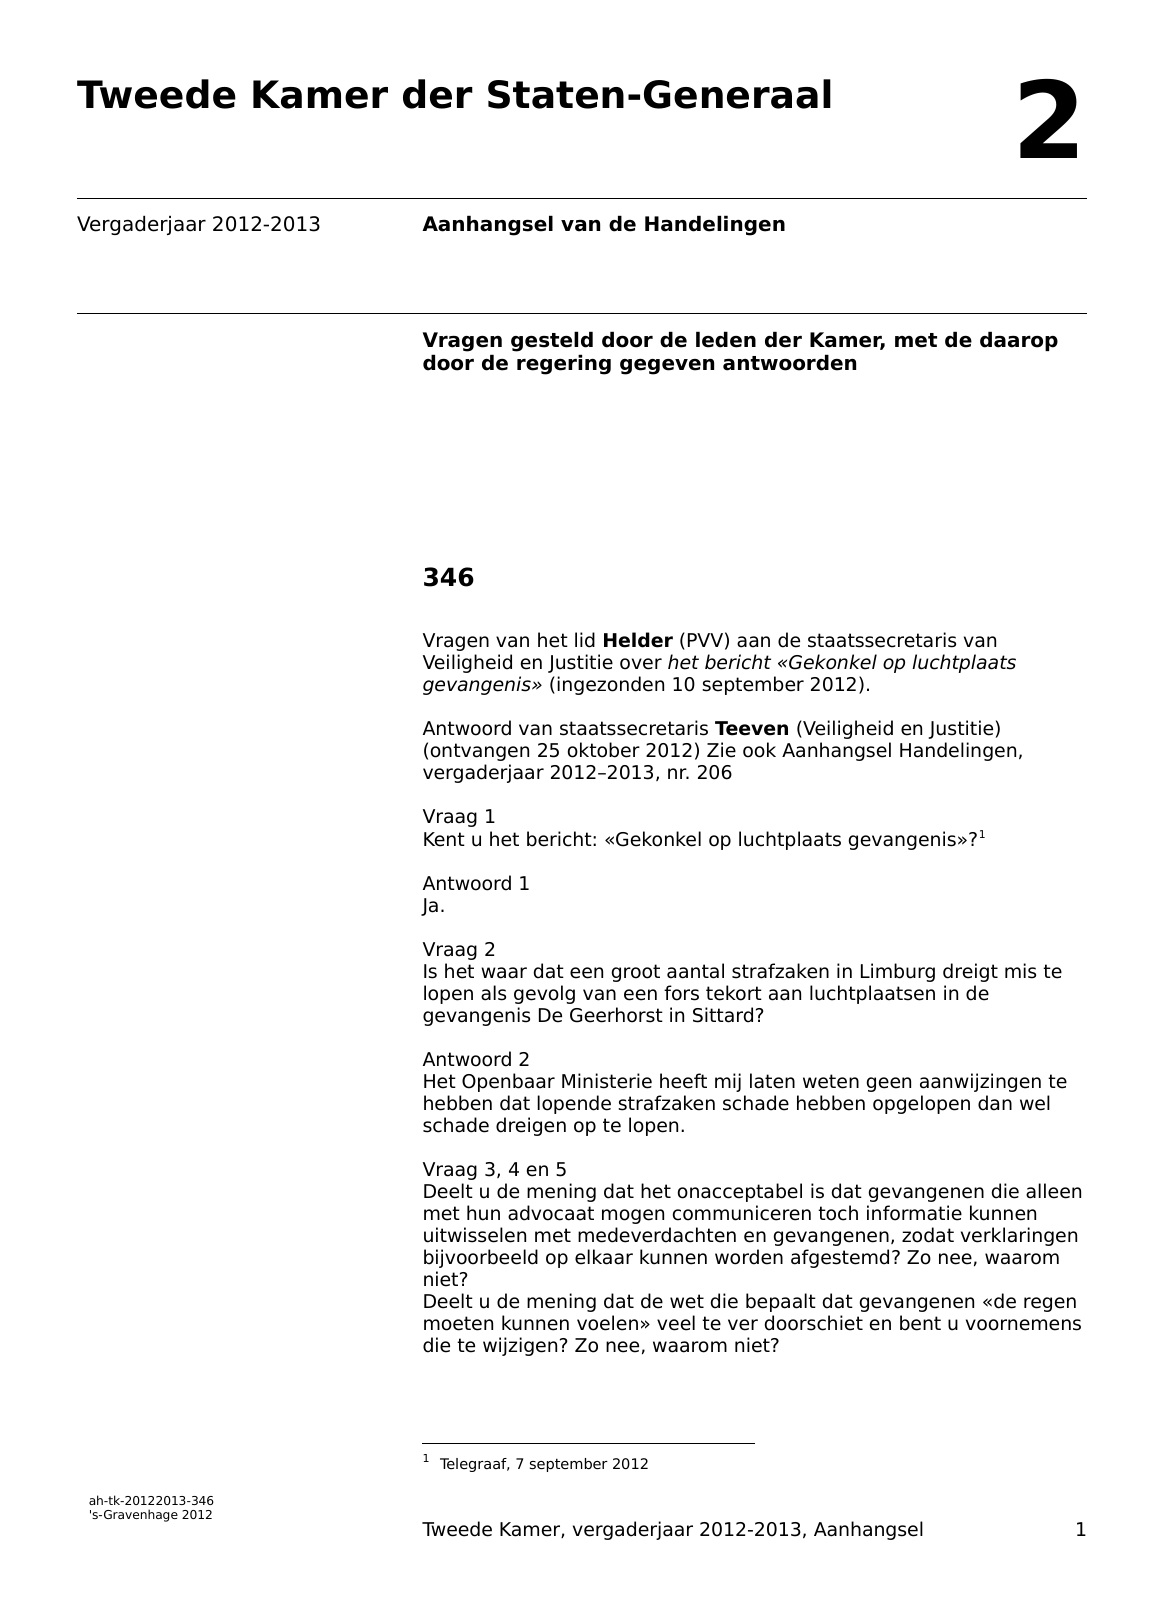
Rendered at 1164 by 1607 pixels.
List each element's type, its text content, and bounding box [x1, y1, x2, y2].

text Vraag 2 [422, 939, 1087, 961]
text 346 [422, 563, 1087, 592]
text Ja. [422, 894, 1087, 917]
text Vraag 1 [422, 806, 1087, 828]
text Antwoord 1 [422, 873, 1087, 894]
table_cell Vragen gesteld door de leden der Kamer, met de daarop door de regering gegeven antwoorden [422, 314, 1087, 375]
table_header Tweede Kamer der Staten-Generaal [77, 59, 886, 198]
text Kent u het bericht: «Gekonkel op luchtplaats gevangenis»? [422, 828, 1087, 850]
text 's-Gravenhage 2012 [88, 1508, 323, 1522]
text Vraag 3, 4 en 5 [422, 1159, 1087, 1181]
text Het Openbaar Ministerie heeft mij laten weten geen aanwijzingen te hebben dat lopende strafzaken schade hebben opgelopen dan wel schade dreigen op te lopen. [422, 1071, 1087, 1137]
table_cell Aanhangsel van de Handelingen [422, 199, 1087, 313]
table_header 2 [886, 59, 1087, 198]
text Is het waar dat een groot aantal strafzaken in Limburg dreigt mis te lopen als gevolg van een fors tekort aan luchtplaatsen in de gevangenis De Geerhorst in Sittard? [422, 961, 1087, 1027]
text Deelt u de mening dat het onacceptabel is dat gevangenen die alleen met hun advocaat mogen communiceren toch informatie kunnen uitwisselen met medeverdachten en gevangenen, zodat verklaringen bijvoorbeeld op elkaar kunnen worden afgestemd? Zo nee, waarom niet? [422, 1181, 1087, 1291]
text ah-tk-20122013-346 [88, 1494, 323, 1508]
text Deelt u de mening dat de wet die bepaalt dat gevangenen «de regen moeten kunnen voelen» veel te ver doorschiet en bent u voornemens die te wijzigen? Zo nee, waarom niet? [422, 1291, 1087, 1357]
text Antwoord van staatssecretaris Teeven (Veiligheid en Justitie) (ontvangen 25 oktober 2012) Zie ook Aanhangsel Handelingen, vergaderjaar 2012–2013, nr. 206 [422, 718, 1087, 784]
text Antwoord 2 [422, 1049, 1087, 1071]
table_cell Vergaderjaar 2012-2013 [77, 199, 422, 313]
text Telegraaf, 7 september 2012 [422, 1452, 1087, 1474]
text Vragen van het lid Helder (PVV) aan de staatssecretaris van Veiligheid en Justitie over het bericht «Gekonkel op luchtplaats gevangenis» (ingezonden 10 september 2012). [422, 630, 1087, 696]
table_cell [77, 314, 422, 375]
